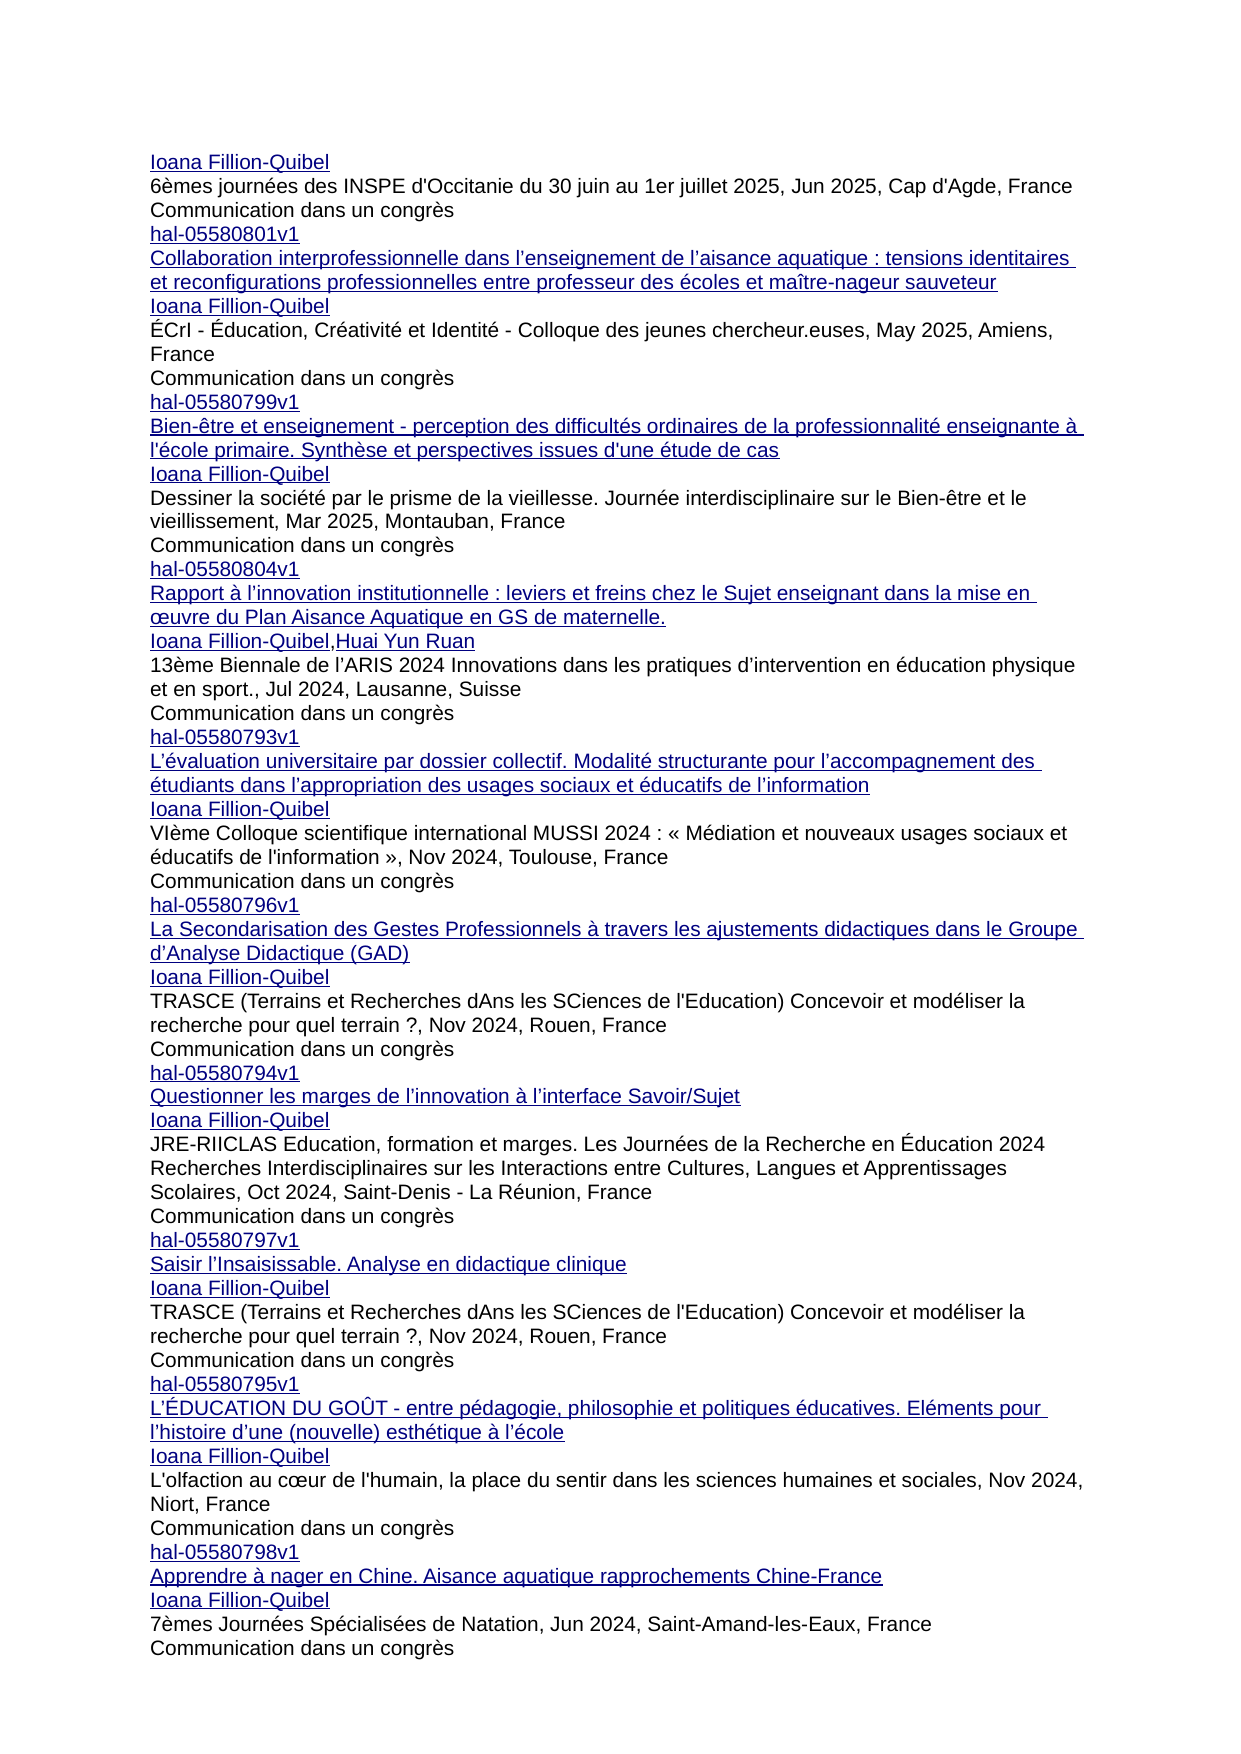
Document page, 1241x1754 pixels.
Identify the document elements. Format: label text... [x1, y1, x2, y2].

table_cell L’évaluation universitaire par dossier collectif. Modalité structurante pour l’accompagnement des étudiants dans l’appropriation des usages sociaux et éducatifs de l’information Ioana Fillion-Quibel VIème Colloque scientifique international MUSSI 2024 : « Médiation et nouveaux usages sociaux et éducatifs de l'information », Nov 2024, Toulouse, France Communication dans un congrès hal-05580796v1 [150, 749, 1090, 917]
table_cell Questionner les marges de l’innovation à l’interface Savoir/Sujet Ioana Fillion-Quibel JRE-RIICLAS Education, formation et marges. Les Journées de la Recherche en Éducation 2024 Recherches Interdisciplinaires sur les Interactions entre Cultures, Langues et Apprentissages Scolaires, Oct 2024, Saint-Denis - La Réunion, France Communication dans un congrès hal-05580797v1 [150, 1084, 1090, 1252]
table_cell La Secondarisation des Gestes Professionnels à travers les ajustements didactiques dans le Groupe d’Analyse Didactique (GAD) Ioana Fillion-Quibel TRASCE (Terrains et Recherches dAns les SCiences de l'Education) Concevoir et modéliser la recherche pour quel terrain ?, Nov 2024, Rouen, France Communication dans un congrès hal-05580794v1 [150, 917, 1090, 1084]
table_cell Bien-être et enseignement - perception des difficultés ordinaires de la professionnalité enseignante à l'école primaire. Synthèse et perspectives issues d'une étude de cas Ioana Fillion-Quibel Dessiner la société par le prisme de la vieillesse. Journée interdisciplinaire sur le Bien-être et le vieillissement, Mar 2025, Montauban, France Communication dans un congrès hal-05580804v1 [150, 414, 1090, 581]
table_cell Ioana Fillion-Quibel 6èmes journées des INSPE d'Occitanie du 30 juin au 1er juillet 2025, Jun 2025, Cap d'Agde, France Communication dans un congrès hal-05580801v1 [150, 150, 1090, 246]
table_cell Collaboration interprofessionnelle dans l’enseignement de l’aisance aquatique : tensions identitaires et reconfigurations professionnelles entre professeur des écoles et maître-nageur sauveteur Ioana Fillion-Quibel ÉCrI - Éducation, Créativité et Identité - Colloque des jeunes chercheur.euses, May 2025, Amiens, France Communication dans un congrès hal-05580799v1 [150, 246, 1090, 413]
table_cell Saisir l’Insaisissable. Analyse en didactique clinique Ioana Fillion-Quibel TRASCE (Terrains et Recherches dAns les SCiences de l'Education) Concevoir et modéliser la recherche pour quel terrain ?, Nov 2024, Rouen, France Communication dans un congrès hal-05580795v1 [150, 1252, 1090, 1396]
table_cell Rapport à l’innovation institutionnelle : leviers et freins chez le Sujet enseignant dans la mise en œuvre du Plan Aisance Aquatique en GS de maternelle. Ioana Fillion-Quibel,Huai Yun Ruan 13ème Biennale de l’ARIS 2024 Innovations dans les pratiques d’intervention en éducation physique et en sport., Jul 2024, Lausanne, Suisse Communication dans un congrès hal-05580793v1 [150, 581, 1090, 749]
table_cell L’ÉDUCATION DU GOÛT - entre pédagogie, philosophie et politiques éducatives. Eléments pour l’histoire d’une (nouvelle) esthétique à l’école Ioana Fillion-Quibel L'olfaction au cœur de l'humain, la place du sentir dans les sciences humaines et sociales, Nov 2024, Niort, France Communication dans un congrès hal-05580798v1 [150, 1396, 1090, 1563]
table_cell Apprendre à nager en Chine. Aisance aquatique rapprochements Chine-France Ioana Fillion-Quibel 7èmes Journées Spécialisées de Natation, Jun 2024, Saint-Amand-les-Eaux, France Communication dans un congrès [150, 1564, 1090, 1659]
